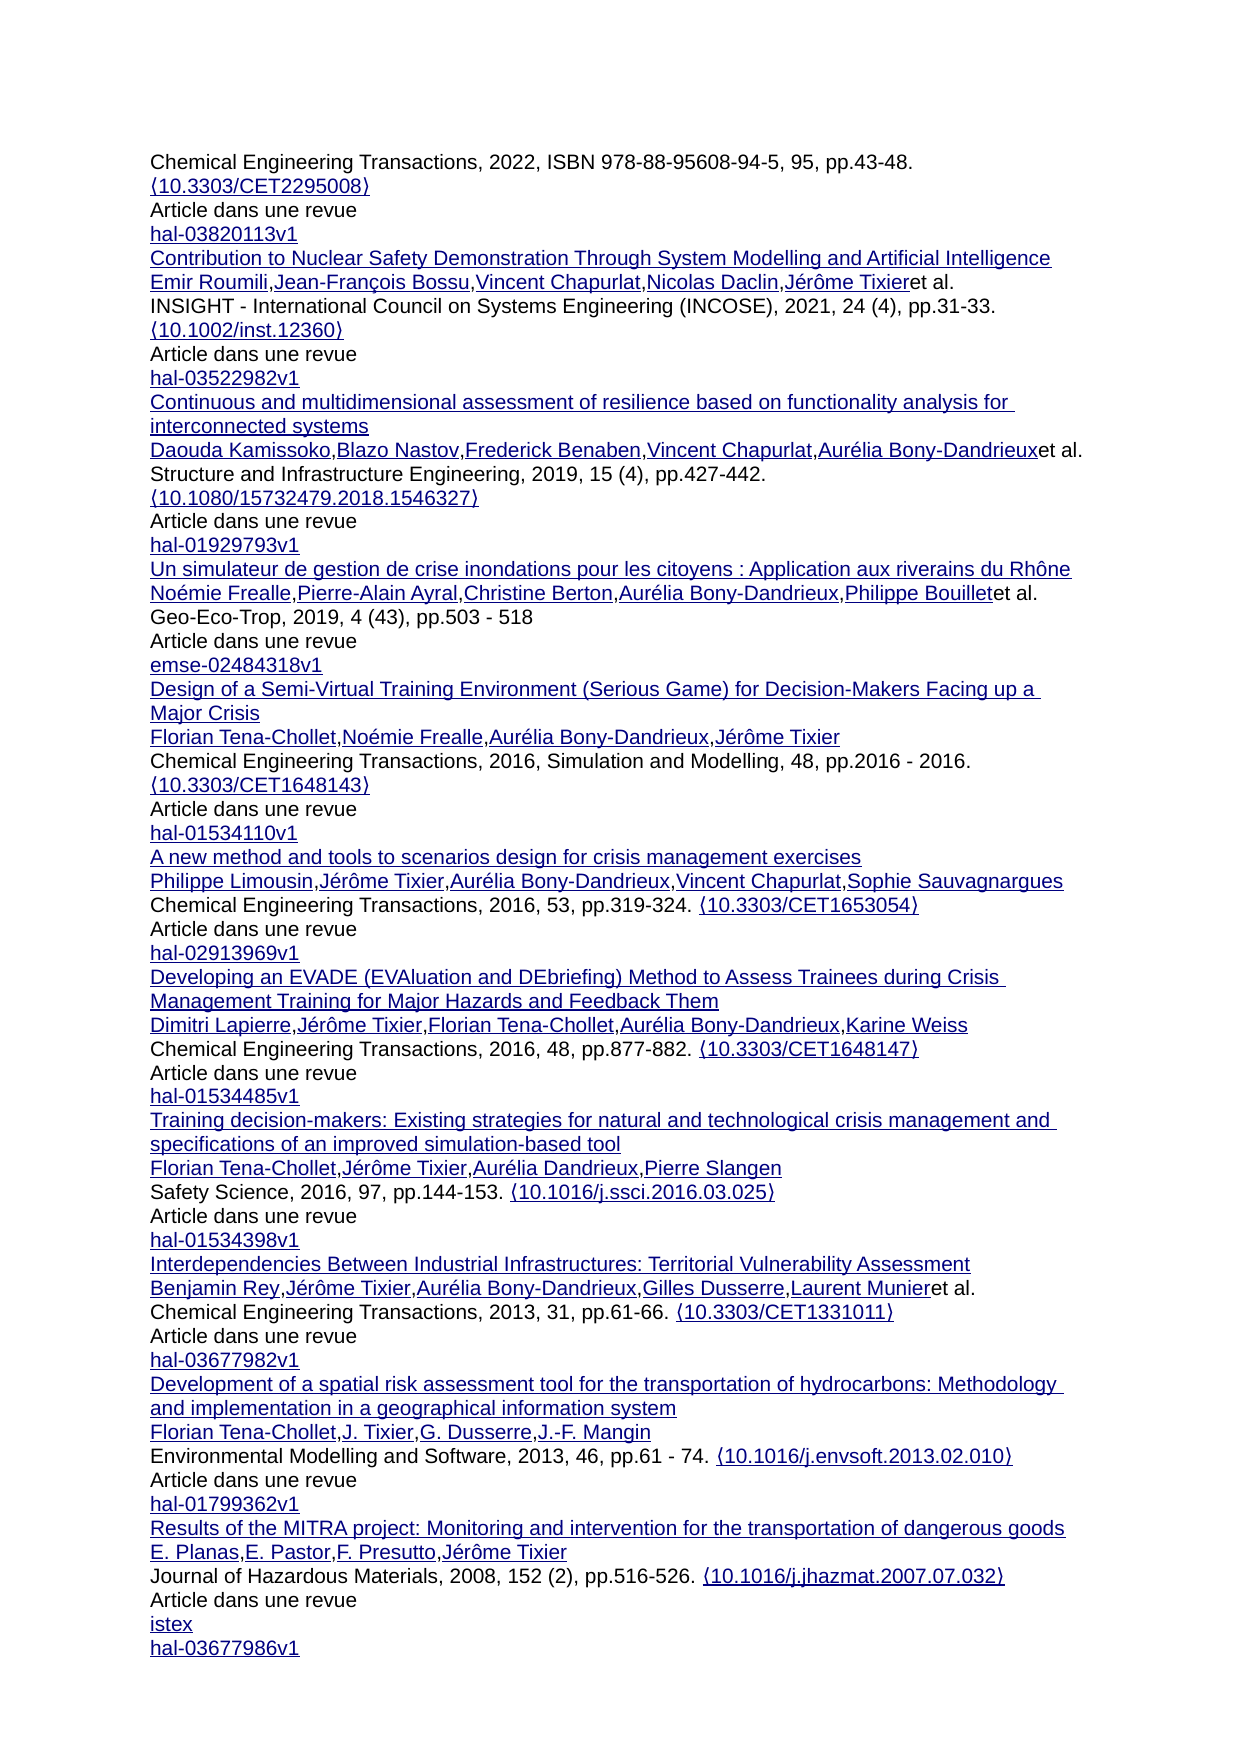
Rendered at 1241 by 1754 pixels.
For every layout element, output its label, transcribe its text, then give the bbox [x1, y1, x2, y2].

table_cell Contribution to Nuclear Safety Demonstration Through System Modelling and Artificial Intelligence Emir Roumili,Jean-François Bossu,Vincent Chapurlat,Nicolas Daclin,Jérôme Tixieret al. INSIGHT - International Council on Systems Engineering (INCOSE), 2021, 24 (4), pp.31-33. ⟨10.1002/inst.12360⟩ Article dans une revue hal-03522982v1 [150, 246, 1090, 389]
table_cell Results of the MITRA project: Monitoring and intervention for the transportation of dangerous goods E. Planas,E. Pastor,F. Presutto,Jérôme Tixier Journal of Hazardous Materials, 2008, 152 (2), pp.516-526. ⟨10.1016/j.jhazmat.2007.07.032⟩ Article dans une revue istex hal-03677986v1 [150, 1516, 1090, 1659]
table_cell A new method and tools to scenarios design for crisis management exercises Philippe Limousin,Jérôme Tixier,Aurélia Bony-Dandrieux,Vincent Chapurlat,Sophie Sauvagnargues Chemical Engineering Transactions, 2016, 53, pp.319-324. ⟨10.3303/CET1653054⟩ Article dans une revue hal-02913969v1 [150, 845, 1090, 964]
table_cell Continuous and multidimensional assessment of resilience based on functionality analysis for interconnected systems Daouda Kamissoko,Blazo Nastov,Frederick Benaben,Vincent Chapurlat,Aurélia Bony-Dandrieuxet al. Structure and Infrastructure Engineering, 2019, 15 (4), pp.427-442. ⟨10.1080/15732479.2018.1546327⟩ Article dans une revue hal-01929793v1 [150, 390, 1090, 557]
table_cell Development of a spatial risk assessment tool for the transportation of hydrocarbons: Methodology and implementation in a geographical information system Florian Tena-Chollet,J. Tixier,G. Dusserre,J.-F. Mangin Environmental Modelling and Software, 2013, 46, pp.61 - 74. ⟨10.1016/j.envsoft.2013.02.010⟩ Article dans une revue hal-01799362v1 [150, 1372, 1090, 1516]
table_cell Chemical Engineering Transactions, 2022, ISBN 978-88-95608-94-5, 95, pp.43-48. ⟨10.3303/CET2295008⟩ Article dans une revue hal-03820113v1 [150, 150, 1090, 246]
table_cell Developing an EVADE (EVAluation and DEbriefing) Method to Assess Trainees during Crisis Management Training for Major Hazards and Feedback Them Dimitri Lapierre,Jérôme Tixier,Florian Tena-Chollet,Aurélia Bony-Dandrieux,Karine Weiss Chemical Engineering Transactions, 2016, 48, pp.877-882. ⟨10.3303/CET1648147⟩ Article dans une revue hal-01534485v1 [150, 965, 1090, 1108]
table_cell Training decision-makers: Existing strategies for natural and technological crisis management and specifications of an improved simulation-based tool Florian Tena-Chollet,Jérôme Tixier,Aurélia Dandrieux,Pierre Slangen Safety Science, 2016, 97, pp.144-153. ⟨10.1016/j.ssci.2016.03.025⟩ Article dans une revue hal-01534398v1 [150, 1108, 1090, 1252]
table_cell Design of a Semi-Virtual Training Environment (Serious Game) for Decision-Makers Facing up a Major Crisis Florian Tena-Chollet,Noémie Frealle,Aurélia Bony-Dandrieux,Jérôme Tixier Chemical Engineering Transactions, 2016, Simulation and Modelling, 48, pp.2016 - 2016. ⟨10.3303/CET1648143⟩ Article dans une revue hal-01534110v1 [150, 677, 1090, 845]
table_cell Interdependencies Between Industrial Infrastructures: Territorial Vulnerability Assessment Benjamin Rey,Jérôme Tixier,Aurélia Bony-Dandrieux,Gilles Dusserre,Laurent Munieret al. Chemical Engineering Transactions, 2013, 31, pp.61-66. ⟨10.3303/CET1331011⟩ Article dans une revue hal-03677982v1 [150, 1252, 1090, 1372]
table_cell Un simulateur de gestion de crise inondations pour les citoyens : Application aux riverains du Rhône Noémie Frealle,Pierre-Alain Ayral,Christine Berton,Aurélia Bony-Dandrieux,Philippe Bouilletet al. Geo-Eco-Trop, 2019, 4 (43), pp.503 - 518 Article dans une revue emse-02484318v1 [150, 557, 1090, 677]
